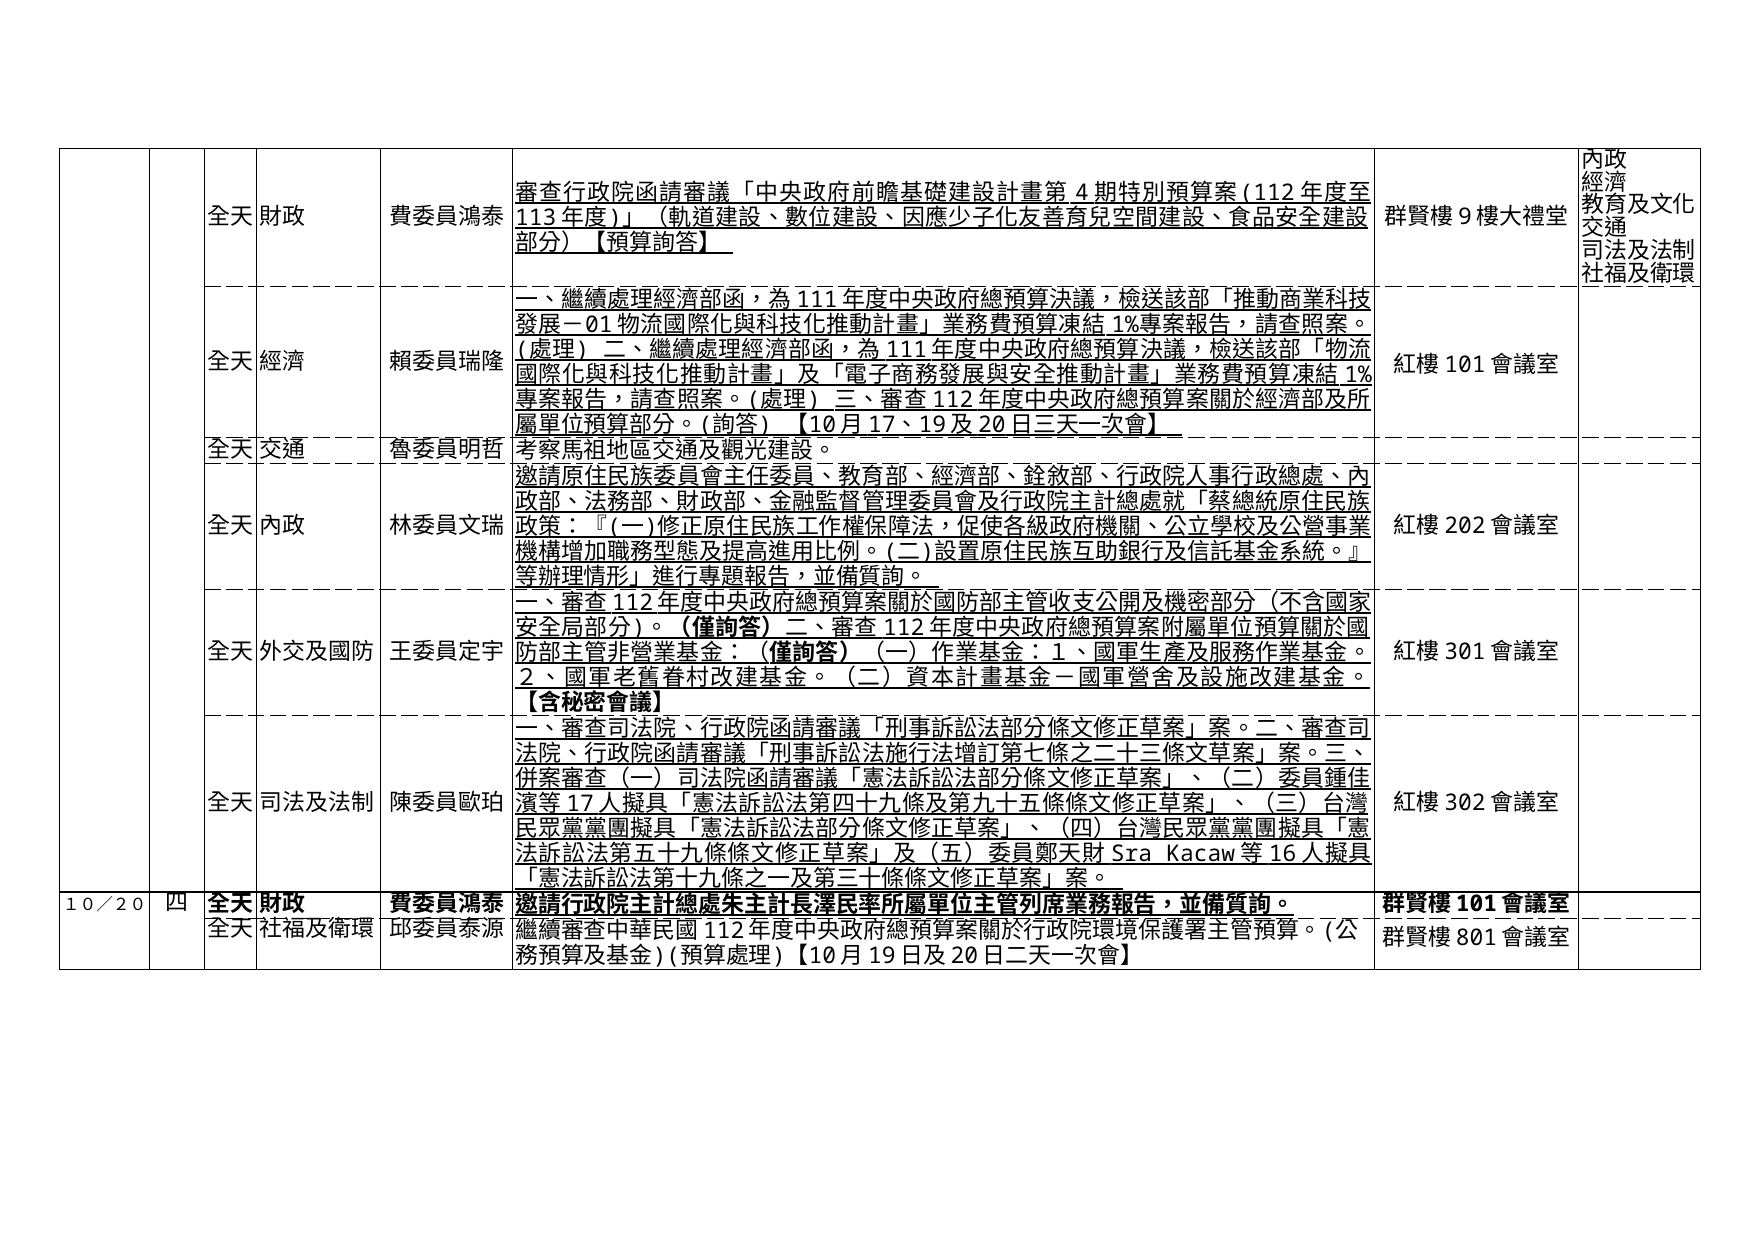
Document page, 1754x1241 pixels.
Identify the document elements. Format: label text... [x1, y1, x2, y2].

table_cell 費委員鴻泰 [381, 149, 512, 286]
table_cell 紅樓301會議室 [1375, 589, 1578, 715]
table_cell 全天 [205, 149, 256, 286]
table_cell 群賢樓9樓大禮堂 [1375, 149, 1578, 286]
table_cell 全天 [205, 437, 256, 463]
table_cell 四 [150, 893, 204, 968]
table_cell 司法及法制 [257, 715, 380, 891]
table_cell 紅樓302會議室 [1375, 715, 1578, 891]
table_cell [1579, 589, 1700, 715]
table_cell 外交及國防 [257, 589, 380, 715]
table_cell [1579, 918, 1700, 968]
table_cell 全天 [205, 286, 256, 437]
table_cell 內政 經濟 教育及文化 交通 司法及法制社福及衛環 [1579, 149, 1700, 286]
table_cell 魯委員明哲 [381, 437, 512, 463]
table_cell 王委員定宇 [381, 589, 512, 715]
table_cell [1579, 437, 1700, 463]
table_cell 賴委員瑞隆 [381, 286, 512, 437]
table_cell 群賢樓101會議室 [1375, 893, 1578, 917]
table_cell 全天 [205, 715, 256, 891]
table_cell 交通 [257, 437, 380, 463]
table_cell 紅樓101會議室 [1375, 286, 1578, 437]
table_cell 全天 [205, 918, 256, 968]
table_cell 全天 [205, 893, 256, 917]
table_cell 林委員文瑞 [381, 463, 512, 589]
table_cell [1579, 286, 1700, 437]
table_cell 一、繼續處理經濟部函，為111年度中央政府總預算決議，檢送該部「推動商業科技發展－01物流國際化與科技化推動計畫」業務費預算凍結1%專案報告，請查照案。(處理) 二、繼續處理經濟部函，為111年度中央政府總預算決議，檢送該部「物流國際化與科技化推動計畫」及「電子商務發展與安全推動計畫」業務費預算凍結1%專案報告，請查照案。(處理) 三、審查112年度中央政府總預算案關於經濟部及所屬單位預算部分。(詢答) 【10月17、19及20日三天一次會】 [513, 286, 1374, 437]
table_cell [1579, 715, 1700, 891]
table_cell [150, 149, 204, 891]
table_cell 內政 [257, 463, 380, 589]
table_cell 財政 [257, 893, 380, 917]
table_cell 全天 [205, 463, 256, 589]
table_cell 邱委員泰源 [381, 918, 512, 968]
table_cell [60, 149, 149, 891]
table_cell 邀請原住民族委員會主任委員、教育部、經濟部、銓敘部、行政院人事行政總處、內政部、法務部、財政部、金融監督管理委員會及行政院主計總處就「蔡總統原住民族政策：『(一)修正原住民族工作權保障法，促使各級政府機關、公立學校及公營事業機構增加職務型態及提高進用比例。(二)設置原住民族互助銀行及信託基金系統。』等辦理情形」進行專題報告，並備質詢。 [513, 463, 1374, 589]
table_cell [1579, 893, 1700, 917]
table_cell [1579, 463, 1700, 589]
table_cell 群賢樓801會議室 [1375, 918, 1578, 968]
table_cell 經濟 [257, 286, 380, 437]
table_cell 一、審查司法院、行政院函請審議「刑事訴訟法部分條文修正草案」案。二、審查司法院、行政院函請審議「刑事訴訟法施行法增訂第七條之二十三條文草案」案。三、併案審查（一）司法院函請審議「憲法訴訟法部分條文修正草案」、（二）委員鍾佳濱等17人擬具「憲法訴訟法第四十九條及第九十五條條文修正草案」、（三）台灣民眾黨黨團擬具「憲法訴訟法部分條文修正草案」、（四）台灣民眾黨黨團擬具「憲法訴訟法第五十九條條文修正草案」及（五）委員鄭天財Sra Kacaw等16人擬具「憲法訴訟法第十九條之一及第三十條條文修正草案」案。 [513, 715, 1374, 891]
table_cell 紅樓202會議室 [1375, 463, 1578, 589]
table_cell 考察馬祖地區交通及觀光建設。 [513, 437, 1374, 463]
table_cell 全天 [205, 589, 256, 715]
table_cell 一、審查112年度中央政府總預算案關於國防部主管收支公開及機密部分（不含國家安全局部分)。（僅詢答）二、審查112年度中央政府總預算案附屬單位預算關於國防部主管非營業基金：（僅詢答）（一）作業基金：１、國軍生產及服務作業基金。２、國軍老舊眷村改建基金。（二）資本計畫基金－國軍營舍及設施改建基金。 【含秘密會議】 [513, 589, 1374, 715]
table_cell 審查行政院函請審議「中央政府前瞻基礎建設計畫第4期特別預算案(112年度至113年度)」（軌道建設、數位建設、因應少子化友善育兒空間建設、食品安全建設部分）【預算詢答】 [513, 149, 1374, 286]
table_cell 陳委員歐珀 [381, 715, 512, 891]
table_cell 財政 [257, 149, 380, 286]
table_cell １０／２０ [60, 893, 149, 968]
table_cell 繼續審查中華民國112年度中央政府總預算案關於行政院環境保護署主管預算。(公務預算及基金)(預算處理)【10月19日及20日二天一次會】 [513, 918, 1374, 968]
table_cell 費委員鴻泰 [381, 893, 512, 917]
table_cell [1375, 437, 1578, 463]
table_cell 邀請行政院主計總處朱主計長澤民率所屬單位主管列席業務報告，並備質詢。 [513, 893, 1374, 917]
table_cell 社福及衛環 [257, 918, 380, 968]
